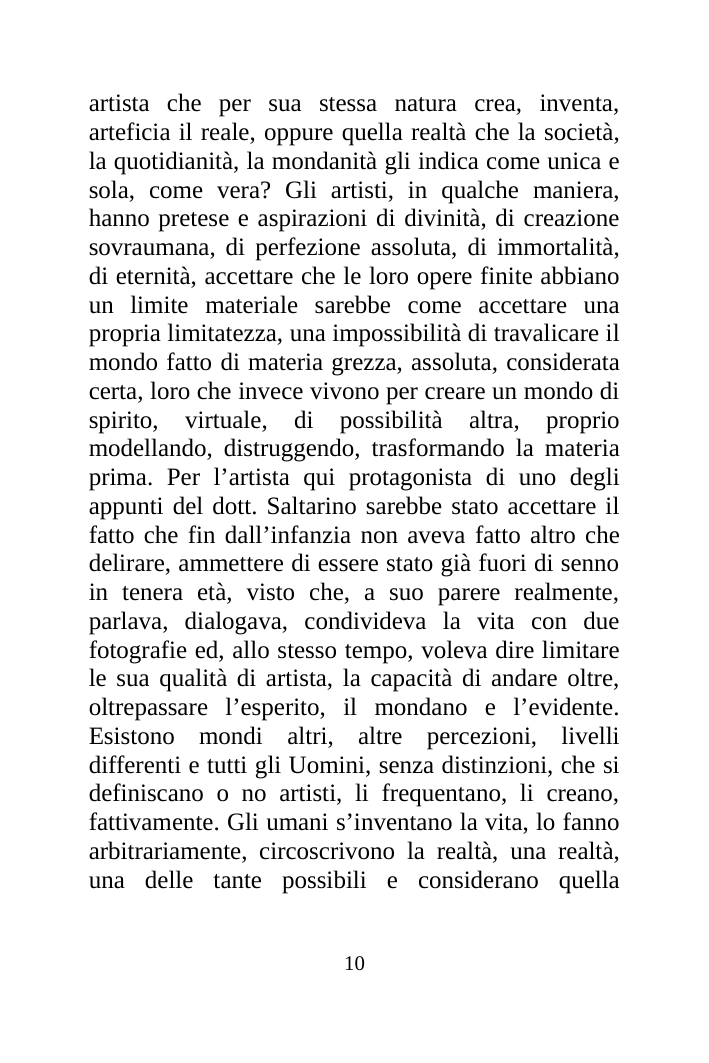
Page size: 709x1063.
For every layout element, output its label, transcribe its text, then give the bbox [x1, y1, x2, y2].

text artista che per sua stessa natura crea, inventa, arteficia il reale, oppure quella realtà che la società, la quotidianità, la mondanità gli indica come unica e sola, come vera? Gli artisti, in qualche maniera, hanno pretese e aspirazioni di divinità, di creazione sovraumana, di perfezione assoluta, di immortalità, di eternità, accettare che le loro opere finite abbiano un limite materiale sarebbe come accettare una propria limitatezza, una impossibilità di travalicare il mondo fatto di materia grezza, assoluta, considerata certa, loro che invece vivono per creare un mondo di spirito, virtuale, di possibilità altra, proprio modellando, distruggendo, trasformando la materia prima. Per l’artista qui protagonista di uno degli appunti del dott. Saltarino sarebbe stato accettare il fatto che fin dall’infanzia non aveva fatto altro che delirare, ammettere di essere stato già fuori di senno in tenera età, visto che, a suo parere realmente, parlava, dialogava, condivideva la vita con due fotografie ed, allo stesso tempo, voleva dire limitare le sua qualità di artista, la capacità di andare oltre, oltrepassare l’esperito, il mondano e l’evidente. Esistono mondi altri, altre percezioni, livelli differenti e tutti gli Uomini, senza distinzioni, che si definiscano o no artisti, li frequentano, li creano, fattivamente. Gli umani s’inventano la vita, lo fanno arbitrariamente, circoscrivono la realtà, una realtà, una delle tante possibili e considerano quella [88, 88, 620, 893]
